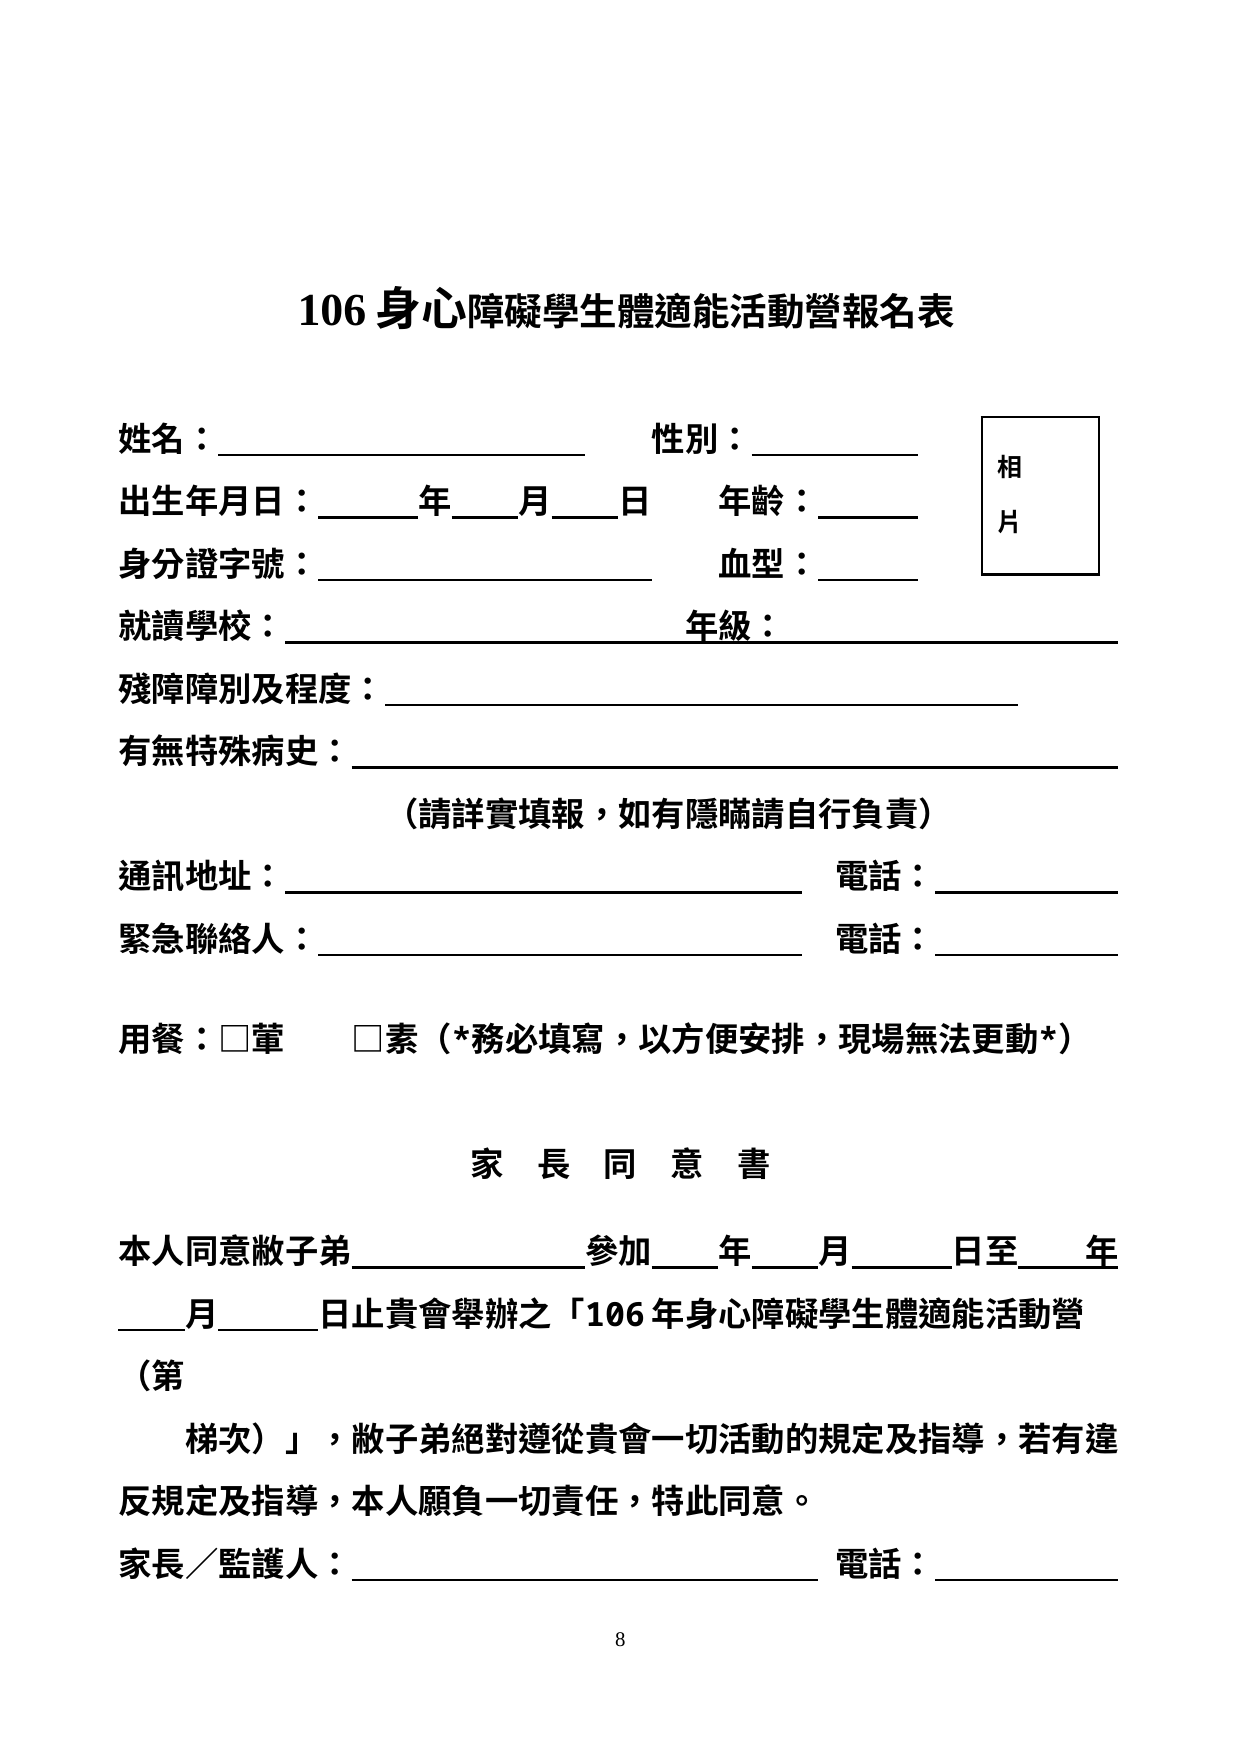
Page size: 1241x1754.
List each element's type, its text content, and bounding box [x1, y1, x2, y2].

text 通訊地址： 電話： [118, 833, 1122, 895]
text 本人同意敝子弟 參加 年 月 日至 年 [118, 1208, 1122, 1270]
text 就讀學校： 年級： [118, 583, 1122, 645]
text 家長／監護人： 電話： [118, 1520, 1122, 1583]
text 相 [998, 448, 1083, 484]
text 用餐：□葷 □素（*務必填寫，以方便安排，現場無法更動*） [118, 995, 1122, 1058]
text 姓名： 性別： [118, 395, 1122, 458]
text 家 長 同 意 書 [118, 1120, 1122, 1183]
text [983, 418, 1098, 573]
text 殘障障別及程度： [118, 645, 1122, 708]
text （請詳實填報，如有隱瞞請自行負責） [118, 770, 1122, 833]
text 緊急聯絡人： 電話： [118, 895, 1122, 958]
text 身分證字號： 血型： [118, 520, 1122, 583]
text 106身心障礙學生體適能活動營報名表 [118, 233, 1122, 358]
text 出生年月日： 年 月 日 年齡： [118, 458, 981, 520]
text 梯次）」，敝子弟絕對遵從貴會一切活動的規定及指導，若有違反規定及指導，本人願負一切責任，特此同意。 [118, 1395, 1131, 1520]
text [1100, 458, 1122, 520]
text 有無特殊病史： [118, 708, 1122, 770]
text 片 [998, 502, 1083, 538]
text 月 日止貴會舉辦之「106年身心障礙學生體適能活動營（第 [118, 1270, 1131, 1395]
